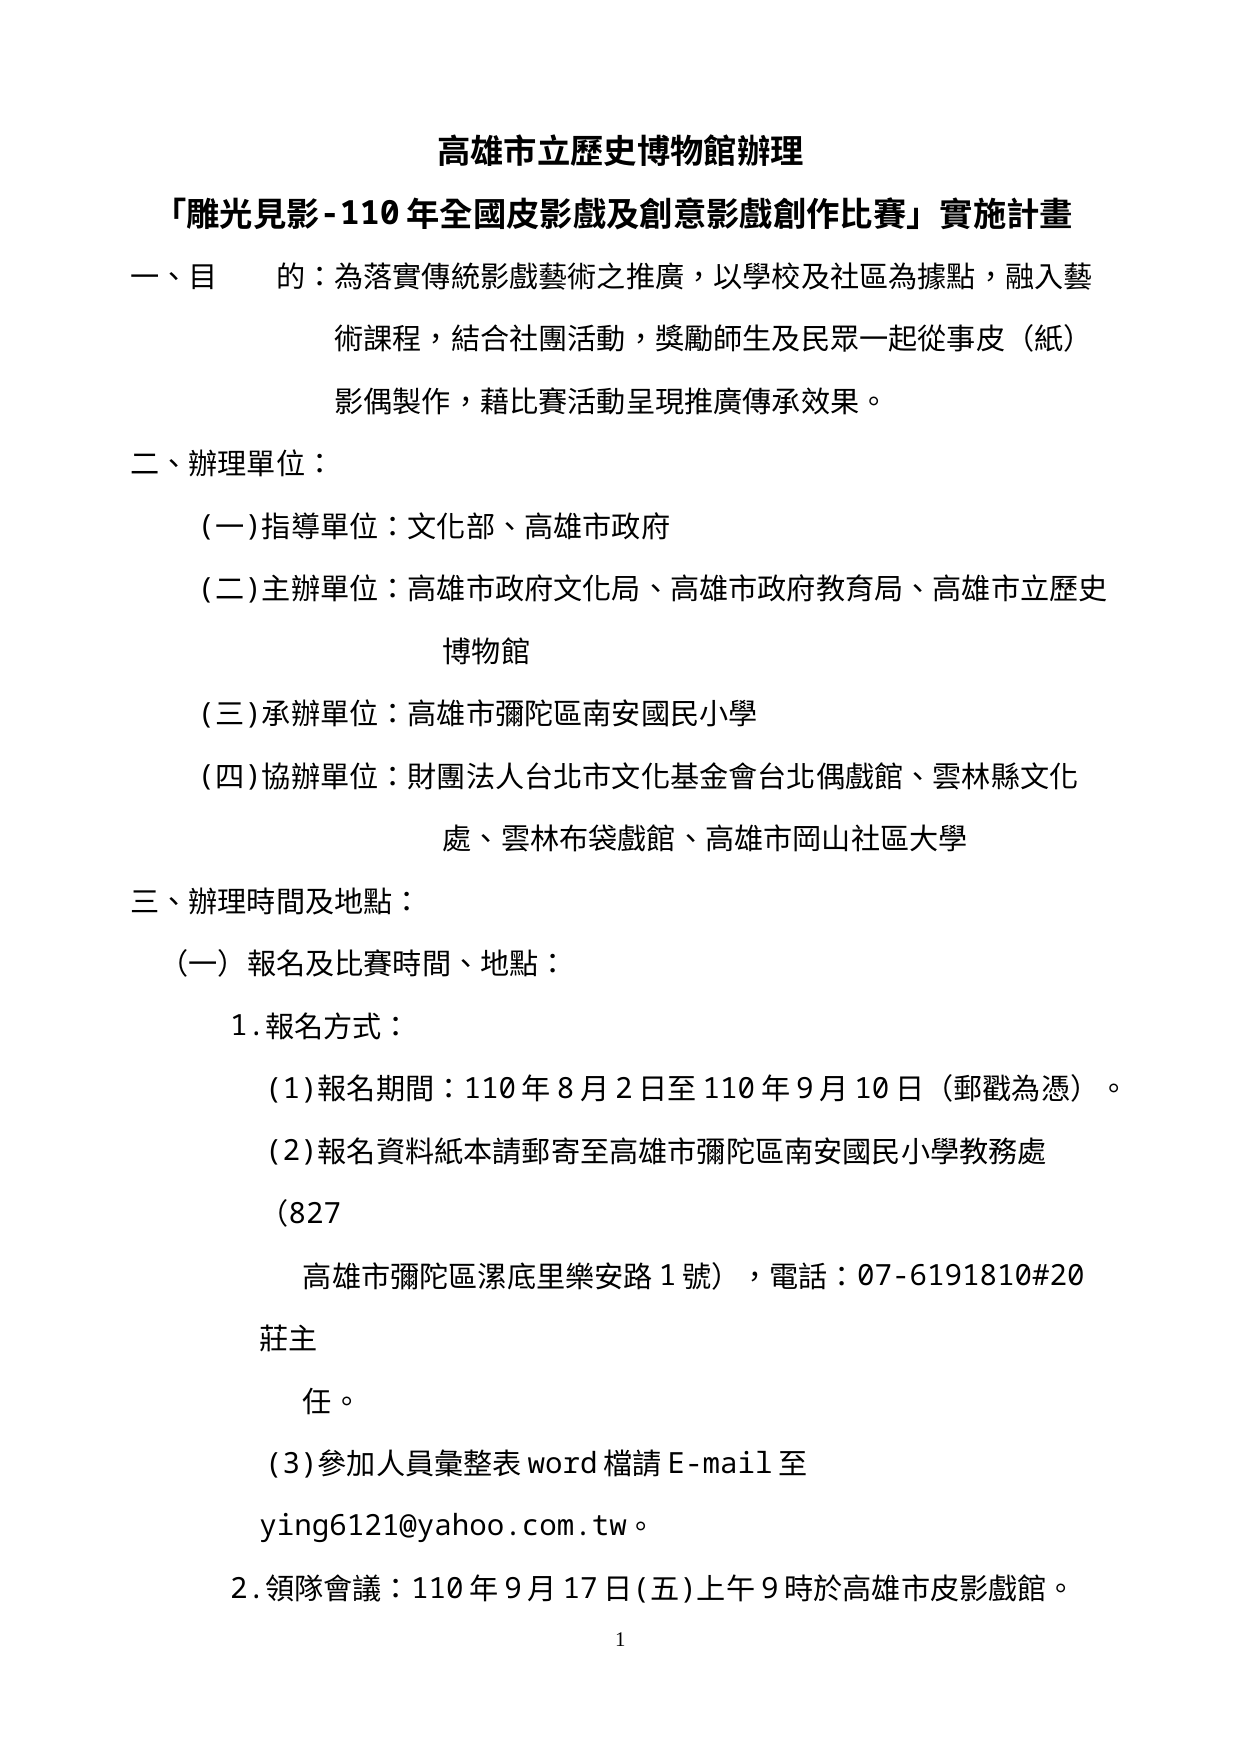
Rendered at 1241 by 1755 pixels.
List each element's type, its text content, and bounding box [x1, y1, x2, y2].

text 二、辦理單位： [130, 420, 1110, 483]
text 1.報名方式： [230, 983, 1110, 1045]
text 博物館 [180, 608, 1110, 670]
text (三)承辦單位：高雄市彌陀區南安國民小學 [180, 670, 1110, 733]
text (3)參加人員彙整表word檔請E-mail至ying6121@yahoo.com.tw。 [230, 1420, 1149, 1545]
text 「雕光見影-110年全國皮影戲及創意影戲創作比賽」實施計畫 [115, 170, 1110, 233]
text (1)報名期間：110年8月2日至110年9月10日（郵戳為憑）。 [230, 1045, 1110, 1108]
text 2.領隊會議：110年9月17日(五)上午9時於高雄市皮影戲館。 [230, 1545, 1110, 1608]
text (一)指導單位：文化部、高雄市政府 [180, 483, 1110, 545]
text 高雄市彌陀區漯底里樂安路1號），電話：07-6191810#20莊主 [259, 1233, 1110, 1358]
text 一、目 的：為落實傳統影戲藝術之推廣，以學校及社區為據點，融入藝術課程，結合社團活動，獎勵師生及民眾一起從事皮（紙）影偶製作，藉比賽活動呈現推廣傳承效果。 [130, 233, 1110, 420]
text 處、雲林布袋戲館、高雄市岡山社區大學 [180, 795, 1110, 858]
text (四)協辦單位：財團法人台北市文化基金會台北偶戲館、雲林縣文化 [180, 733, 1110, 795]
text 高雄市立歷史博物館辦理 [130, 108, 1110, 170]
text （一）報名及比賽時間、地點： [159, 920, 1110, 983]
text 三、辦理時間及地點： [130, 858, 1110, 920]
text (二)主辦單位：高雄市政府文化局、高雄市政府教育局、高雄市立歷史 [180, 545, 1110, 608]
text (2)報名資料紙本請郵寄至高雄市彌陀區南安國民小學教務處（827 [230, 1108, 1110, 1233]
text 任。 [259, 1358, 1110, 1420]
